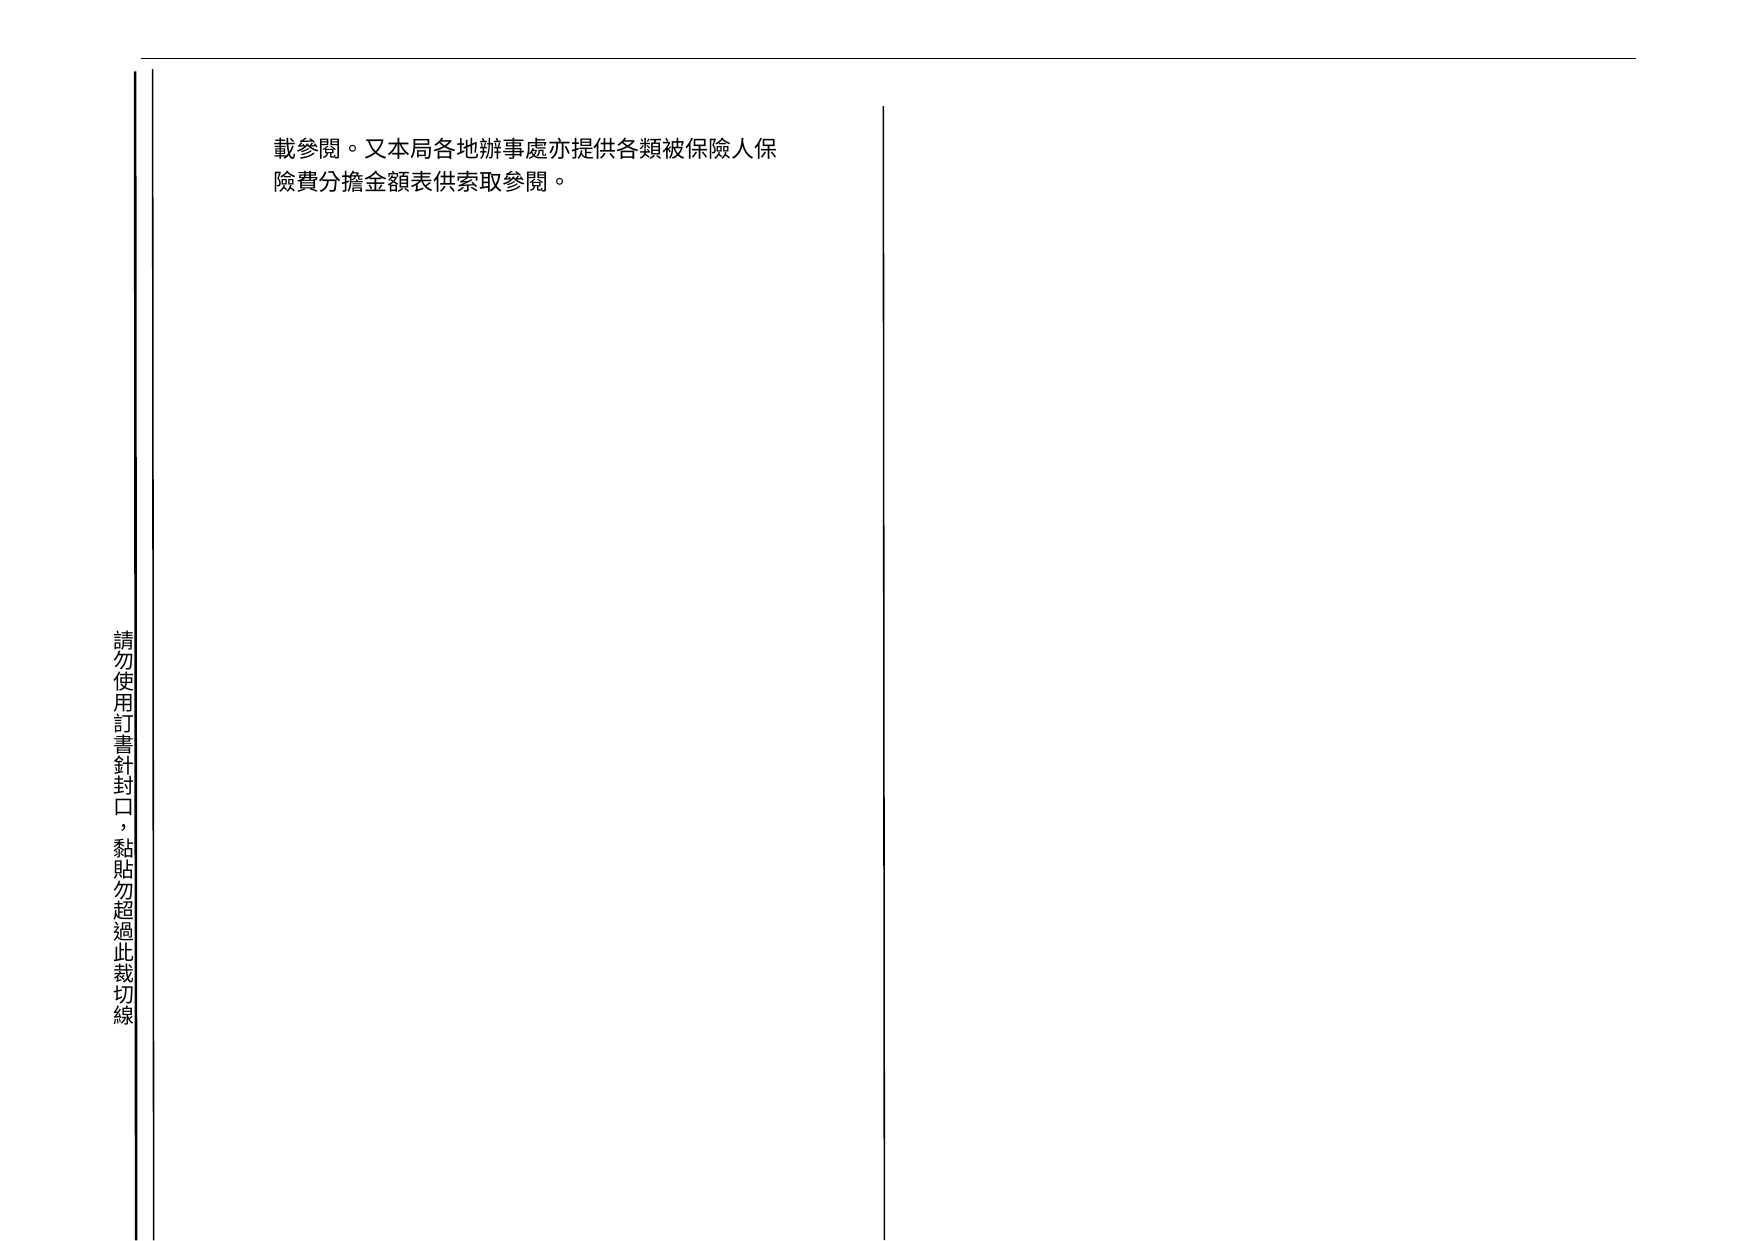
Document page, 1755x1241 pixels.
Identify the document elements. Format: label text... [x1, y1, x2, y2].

table_cell [105, 630, 129, 1029]
table_cell [141, 59, 924, 308]
table_cell [117, 800, 129, 812]
table_cell 寄件人 □□□ □□ 單位地址： 單位名稱： 電 話： 勞工保險證號： [924, 59, 1636, 308]
table_header 載參閱。又本局各地辦事處亦提供各類被保險人保險費分擔金額表供索取參閱。 [154, 120, 805, 197]
table_cell [136, 58, 141, 308]
table_cell [121, 930, 129, 939]
